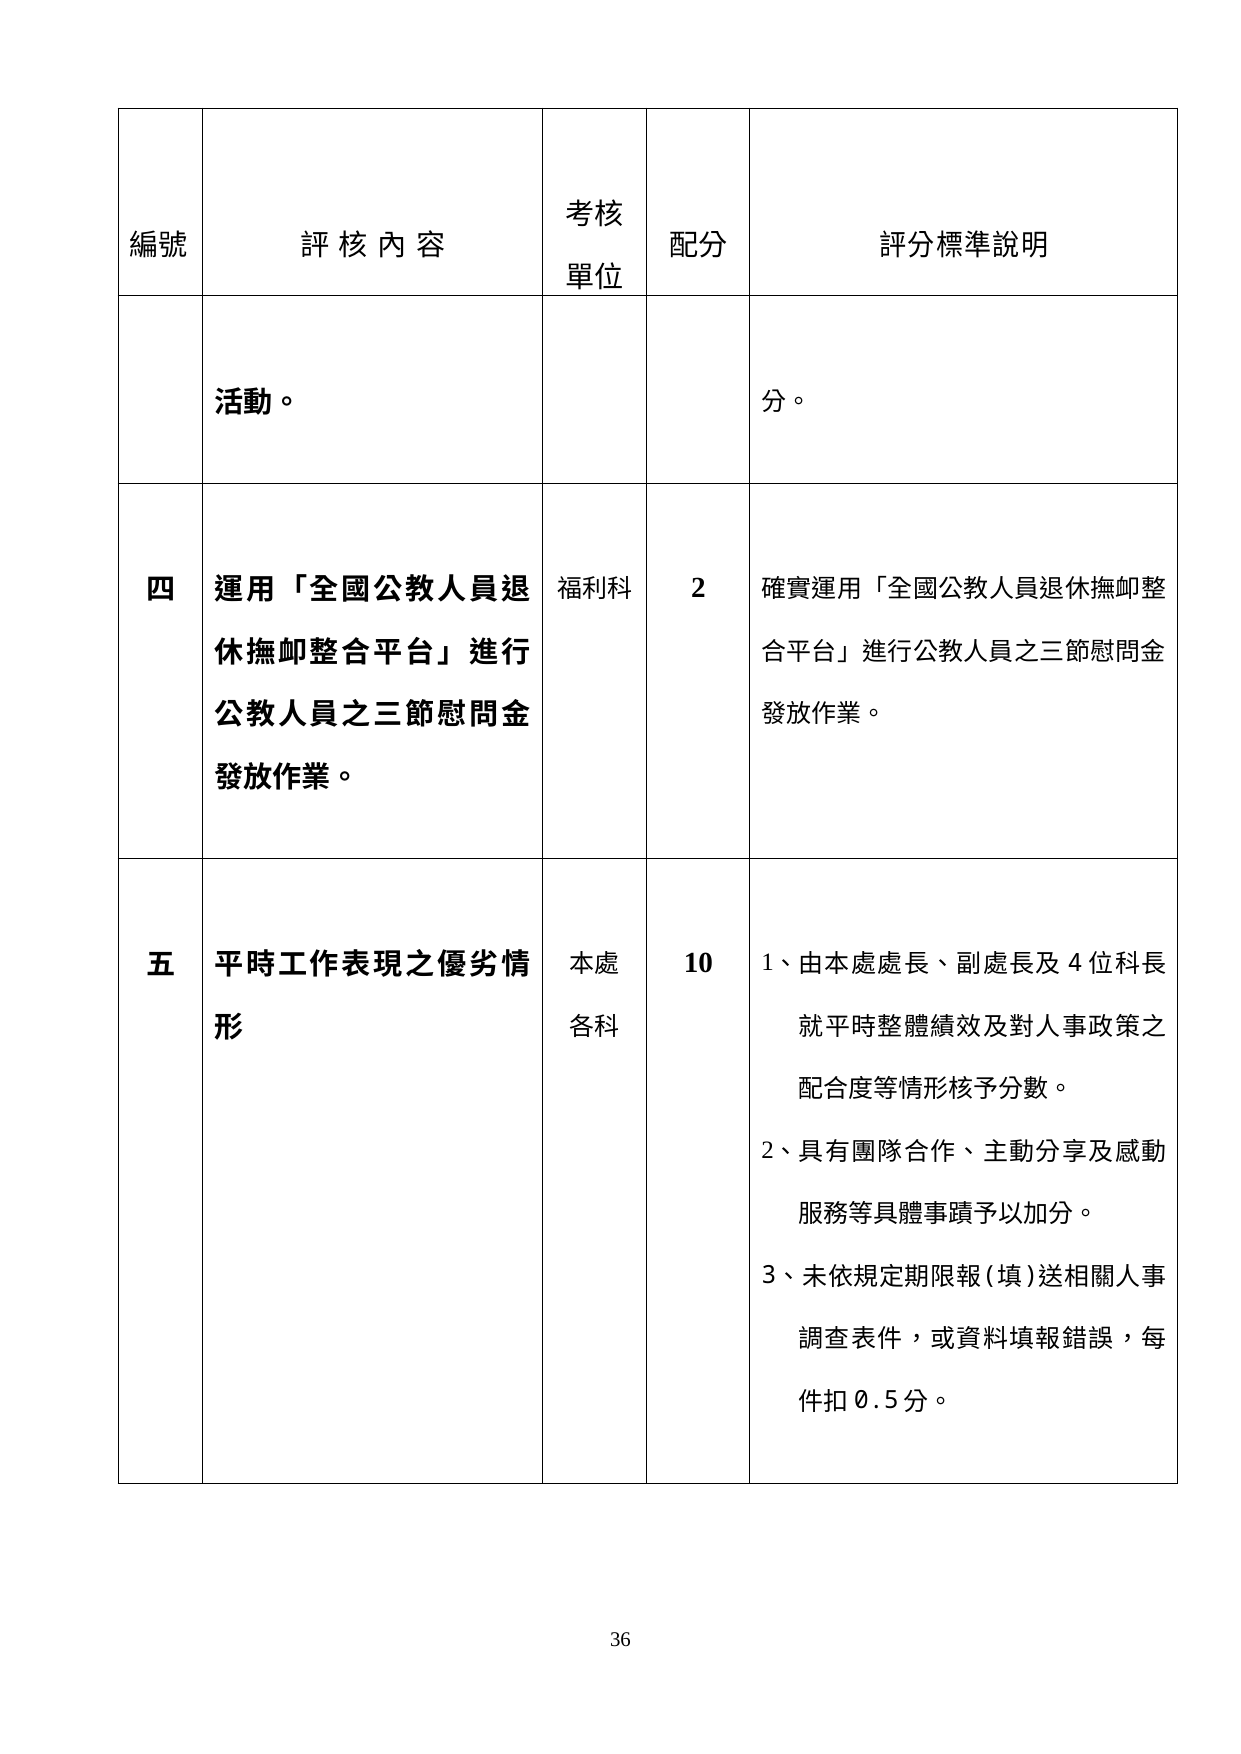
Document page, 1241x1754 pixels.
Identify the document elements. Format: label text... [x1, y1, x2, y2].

table_cell 福利科 [543, 484, 646, 858]
table_cell [543, 296, 646, 483]
table_cell 本處 各科 [543, 859, 646, 1483]
table_cell 五 [119, 859, 202, 1483]
table_header 評核內容 [203, 109, 542, 295]
table_cell 分。 [750, 296, 1177, 483]
table_cell 10 [647, 859, 749, 1483]
table_cell 平時工作表現之優劣情形 [203, 859, 542, 1483]
table_header 編號 [119, 109, 202, 295]
table_header 配分 [647, 109, 749, 295]
table_cell 2 [647, 484, 749, 858]
table_cell 確實運用「全國公教人員退休撫卹整合平台」進行公教人員之三節慰問金發放作業。 [750, 484, 1177, 858]
table_cell 活動。 [203, 296, 542, 483]
table_cell 四 [119, 484, 202, 858]
table_cell [119, 296, 202, 483]
table_cell [647, 296, 749, 483]
table_cell 由本處處長、副處長及4位科長就平時整體績效及對人事政策之配合度等情形核予分數。 具有團隊合作、主動分享及感動服務等具體事蹟予以加分。 3、未依規定期限報(填)送相關人事調查表件，或資料填報錯誤，每件扣0.5分。 [750, 859, 1177, 1483]
table_header 評分標準說明 [750, 109, 1177, 295]
table_cell 運用「全國公教人員退休撫卹整合平台」進行公教人員之三節慰問金發放作業。 [203, 484, 542, 858]
table_header 考核單位 [543, 109, 646, 295]
